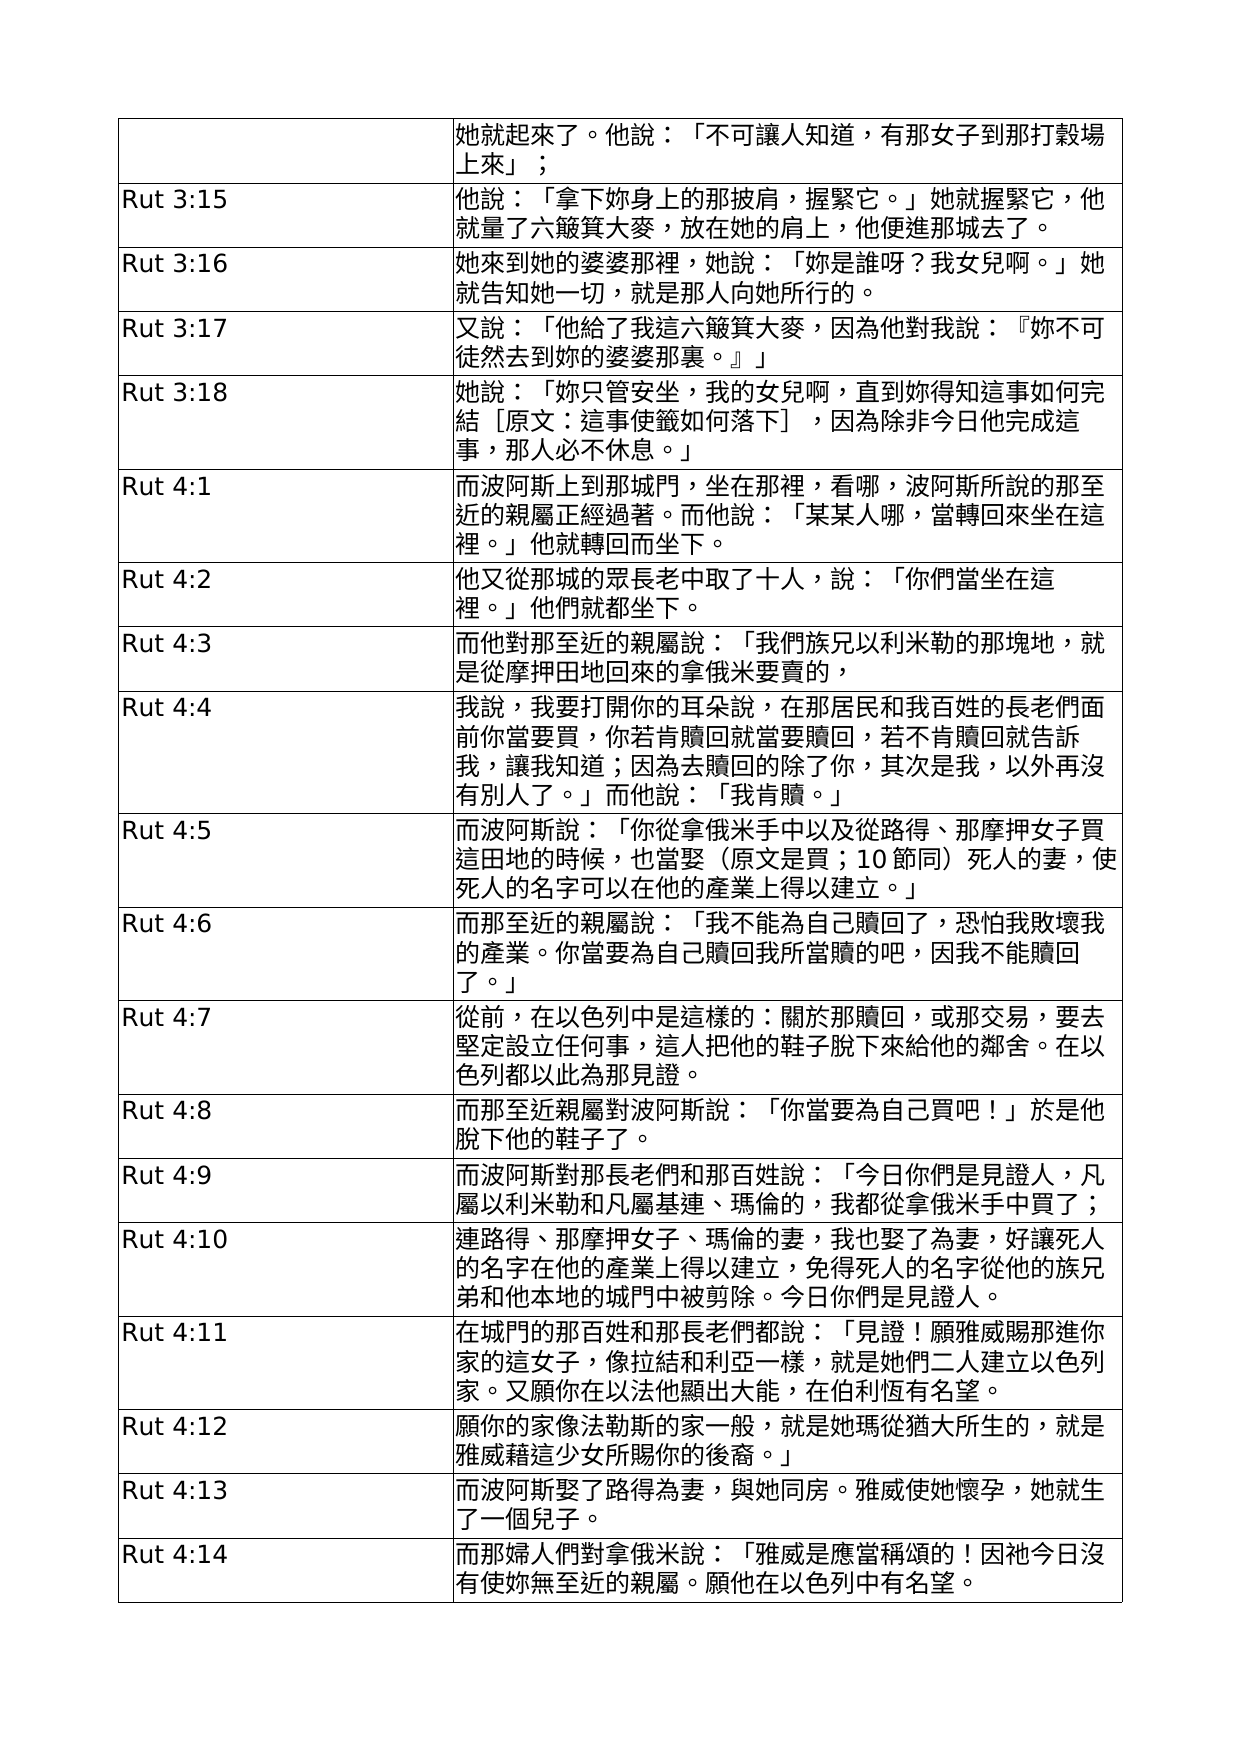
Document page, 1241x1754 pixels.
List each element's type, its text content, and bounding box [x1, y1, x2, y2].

table_cell Rut 4:11 [119, 1317, 453, 1409]
table_cell Rut 3:16 [119, 248, 453, 311]
table_cell 我說，我要打開你的耳朵說，在那居民和我百姓的長老們面前你當要買，你若肯贖回就當要贖回，若不肯贖回就告訴我，讓我知道；因為去贖回的除了你，其次是我，以外再沒有別人了。」而他說：「我肯贖。」 [454, 692, 1122, 813]
table_cell 她說：「妳只管安坐，我的女兒啊，直到妳得知這事如何完結［原文：這事使籤如何落下］，因為除非今日他完成這事，那人必不休息。」 [454, 376, 1122, 469]
table_cell 又說：「他給了我這六簸箕大麥，因為他對我說：『妳不可徒然去到妳的婆婆那裏。』」 [454, 312, 1122, 375]
table_cell Rut 4:13 [119, 1474, 453, 1537]
table_cell Rut 3:18 [119, 376, 453, 469]
table_cell Rut 4:2 [119, 563, 453, 626]
table_cell 而那至近的親屬說：「我不能為自己贖回了，恐怕我敗壞我的產業。你當要為自己贖回我所當贖的吧，因我不能贖回了。」 [454, 908, 1122, 1000]
table_cell Rut 4:9 [119, 1159, 453, 1222]
table_cell Rut 3:17 [119, 312, 453, 375]
table_cell 連路得、那摩押女子、瑪倫的妻，我也娶了為妻，好讓死人的名字在他的產業上得以建立，免得死人的名字從他的族兄弟和他本地的城門中被剪除。今日你們是見證人。 [454, 1223, 1122, 1316]
table_cell 他又從那城的眾長老中取了十人，說：「你們當坐在這裡。」他們就都坐下。 [454, 563, 1122, 626]
table_cell 而他對那至近的親屬說：「我們族兄以利米勒的那塊地，就是從摩押田地回來的拿俄米要賣的， [454, 627, 1122, 691]
table_cell 而波阿斯上到那城門，坐在那裡，看哪，波阿斯所說的那至近的親屬正經過著。而他說：「某某人哪，當轉回來坐在這裡。」他就轉回而坐下。 [454, 470, 1122, 562]
table_cell 而那至近親屬對波阿斯說：「你當要為自己買吧！」於是他脫下他的鞋子了。 [454, 1095, 1122, 1158]
table_cell Rut 4:4 [119, 692, 453, 813]
table_cell Rut 4:8 [119, 1095, 453, 1158]
table_cell 而波阿斯說：「你從拿俄米手中以及從路得、那摩押女子買這田地的時候，也當娶（原文是買；10節同）死人的妻，使死人的名字可以在他的產業上得以建立。」 [454, 814, 1122, 907]
table_cell 而波阿斯對那長老們和那百姓說：「今日你們是見證人，凡屬以利米勒和凡屬基連、瑪倫的，我都從拿俄米手中買了； [454, 1159, 1122, 1222]
table_cell Rut 4:14 [119, 1539, 453, 1602]
table_cell Rut 4:12 [119, 1410, 453, 1473]
table_cell Rut 4:10 [119, 1223, 453, 1316]
table_cell Rut 3:15 [119, 184, 453, 247]
table_cell Rut 4:3 [119, 627, 453, 691]
table_cell Rut 4:5 [119, 814, 453, 907]
table_cell [119, 119, 453, 182]
table_cell 而那婦人們對拿俄米說：「雅威是應當稱頌的！因祂今日沒有使妳無至近的親屬。願他在以色列中有名望。 [454, 1539, 1122, 1602]
table_cell Rut 4:6 [119, 908, 453, 1000]
table_cell 她就起來了。他說：「不可讓人知道，有那女子到那打穀場上來」； [454, 119, 1122, 182]
table_cell 從前，在以色列中是這樣的：關於那贖回，或那交易，要去堅定設立任何事，這人把他的鞋子脫下來給他的鄰舍。在以色列都以此為那見證。 [454, 1001, 1122, 1093]
table_cell 願你的家像法勒斯的家一般，就是她瑪從猶大所生的，就是雅威藉這少女所賜你的後裔。」 [454, 1410, 1122, 1473]
table_cell 他說：「拿下妳身上的那披肩，握緊它。」她就握緊它，他就量了六簸箕大麥，放在她的肩上，他便進那城去了。 [454, 184, 1122, 247]
table_cell 而波阿斯娶了路得為妻，與她同房。雅威使她懷孕，她就生了一個兒子。 [454, 1474, 1122, 1537]
table_cell 在城門的那百姓和那長老們都說：「見證！願雅威賜那進你家的這女子，像拉結和利亞一樣，就是她們二人建立以色列家。又願你在以法他顯出大能，在伯利恆有名望。 [454, 1317, 1122, 1409]
table_cell Rut 4:7 [119, 1001, 453, 1093]
table_cell Rut 4:1 [119, 470, 453, 562]
table_cell 她來到她的婆婆那裡，她說：「妳是誰呀？我女兒啊。」她就告知她一切，就是那人向她所行的。 [454, 248, 1122, 311]
